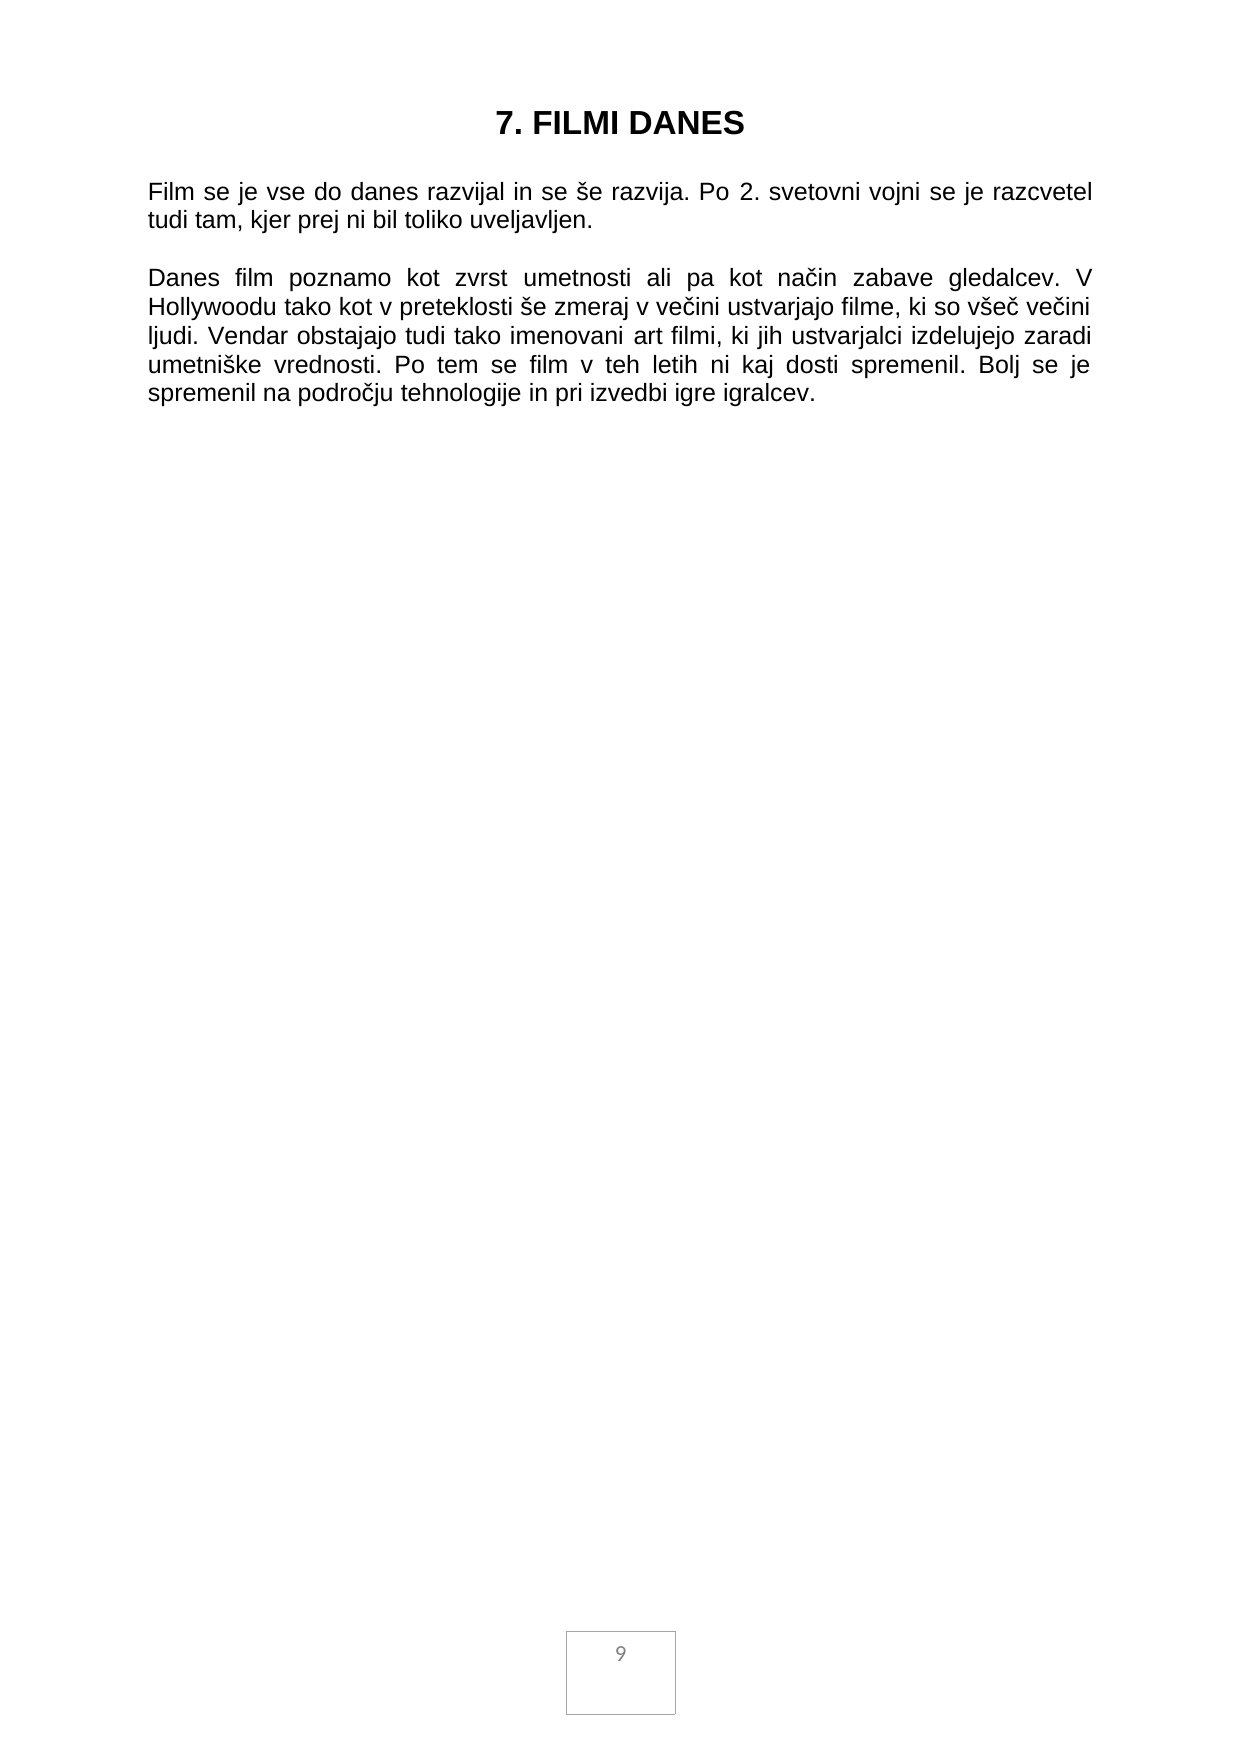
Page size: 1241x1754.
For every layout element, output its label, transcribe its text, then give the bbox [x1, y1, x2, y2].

text Film se je vse do danes razvijal in se še razvija. Po 2. svetovni vojni se je razcvetel tudi tam, kjer prej ni bil toliko uveljavljen. [148, 177, 1093, 234]
text Danes film poznamo kot zvrst umetnosti ali pa kot način zabave gledalcev. V Hollywoodu tako kot v preteklosti še zmeraj v večini ustvarjajo filme, ki so všeč večini ljudi. Vendar obstajajo tudi tako imenovani art filmi, ki jih ustvarjalci izdelujejo zaradi umetniške vrednosti. Po tem se film v teh letih ni kaj dosti spremenil. Bolj se je spremenil na področju tehnologije in pri izvedbi igre igralcev. [148, 263, 1093, 407]
text 7. FILMI DANES [148, 103, 1093, 142]
